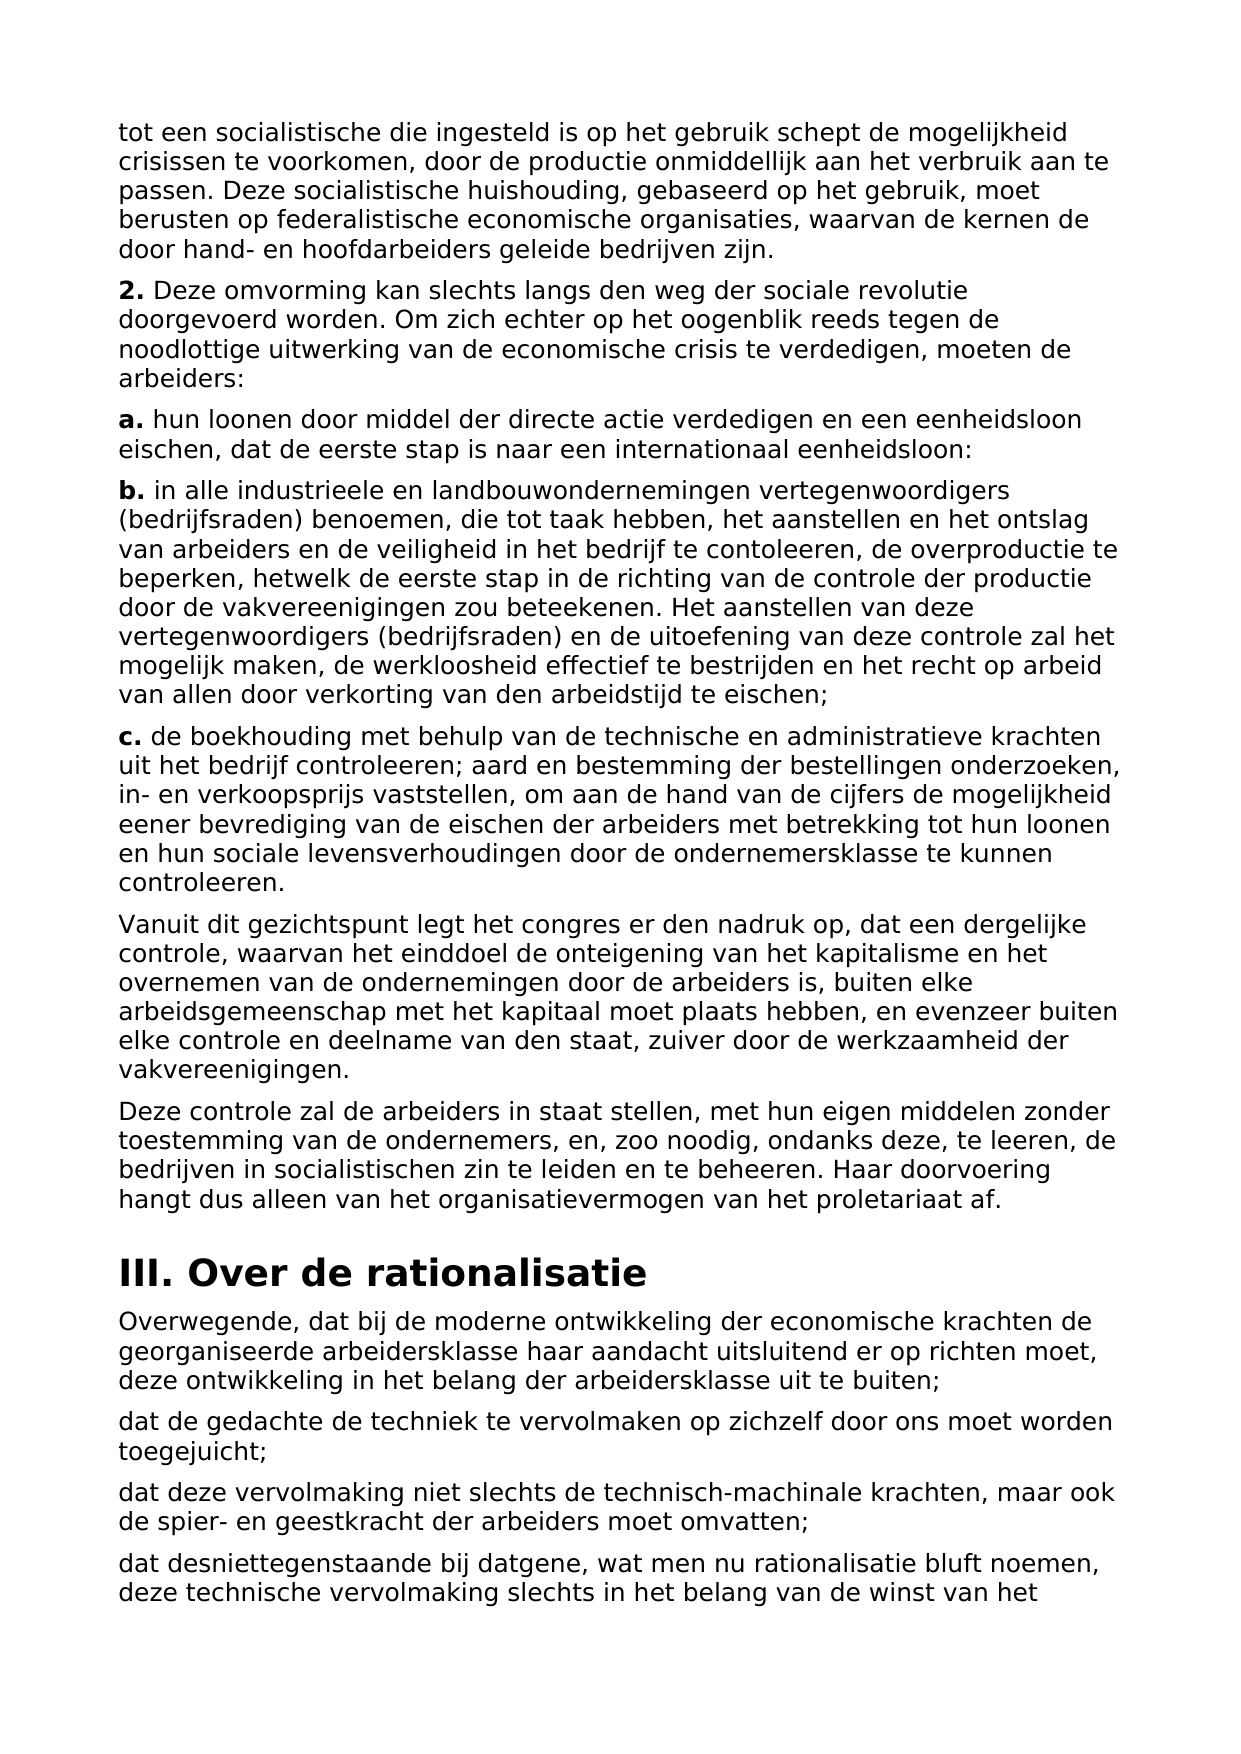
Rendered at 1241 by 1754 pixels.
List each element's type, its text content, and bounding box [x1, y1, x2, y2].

text a. hun loonen door middel der directe actie verdedigen en een eenheidsloon eischen, dat de eerste stap is naar een internationaal eenheidsloon: [118, 406, 1122, 464]
text Overwegende, dat bij de moderne ontwikkeling der economische krachten de georganiseerde arbeidersklasse haar aandacht uitsluitend er op richten moet, deze ontwikkeling in het belang der arbeidersklasse uit te buiten; [118, 1308, 1122, 1395]
subtitle III. Over de rationalisatie [118, 1251, 1122, 1295]
text b. in alle industrieele en landbouwondernemingen vertegenwoordigers (bedrijfsraden) benoemen, die tot taak hebben, het aanstellen en het ontslag van arbeiders en de veiligheid in het bedrijf te contoleeren, de overproductie te beperken, hetwelk de eerste stap in de richting van de controle der productie door de vakvereenigingen zou beteekenen. Het aanstellen van deze vertegenwoordigers (bedrijfsraden) en de uitoefening van deze controle zal het mogelijk maken, de werkloosheid effectief te bestrijden en het recht op arbeid van allen door verkorting van den arbeidstijd te eischen; [118, 476, 1122, 710]
text tot een socialistische die ingesteld is op het gebruik schept de mogelijkheid crisissen te voorkomen, door de productie onmiddellijk aan het verbruik aan te passen. Deze socialistische huishouding, gebaseerd op het gebruik, moet berusten op federalistische economische organisaties, waarvan de kernen de door hand- en hoofdarbeiders geleide bedrijven zijn. [118, 118, 1122, 264]
text Deze controle zal de arbeiders in staat stellen, met hun eigen middelen zonder toestemming van de ondernemers, en, zoo noodig, ondanks deze, te leeren, de bedrijven in socialistischen zin te leiden en te beheeren. Haar doorvoering hangt dus alleen van het organisatievermogen van het proletariaat af. [118, 1097, 1122, 1214]
text 2. Deze omvorming kan slechts langs den weg der sociale revolutie doorgevoerd worden. Om zich echter op het oogenblik reeds tegen de noodlottige uitwerking van de economische crisis te verdedigen, moeten de arbeiders: [118, 276, 1122, 393]
text dat desniettegenstaande bij datgene, wat men nu rationalisatie bluft noemen, deze technische vervolmaking slechts in het belang van de winst van het [118, 1549, 1122, 1608]
text dat deze vervolmaking niet slechts de technisch-machinale krachten, maar ook de spier- en geestkracht der arbeiders moet omvatten; [118, 1478, 1122, 1537]
text dat de gedachte de techniek te vervolmaken op zichzelf door ons moet worden toegejuicht; [118, 1408, 1122, 1466]
text Vanuit dit gezichtspunt legt het congres er den nadruk op, dat een dergelijke controle, waarvan het einddoel de onteigening van het kapitalisme en het overnemen van de ondernemingen door de arbeiders is, buiten elke arbeidsgemeenschap met het kapitaal moet plaats hebben, en evenzeer buiten elke controle en deelname van den staat, zuiver door de werkzaamheid der vakvereenigingen. [118, 910, 1122, 1085]
text c. de boekhouding met behulp van de technische en administratieve krachten uit het bedrijf controleeren; aard en bestemming der bestellingen onderzoeken, in- en verkoopsprijs vaststellen, om aan de hand van de cijfers de mogelijkheid eener bevrediging van de eischen der arbeiders met betrekking tot hun loonen en hun sociale levensverhoudingen door de ondernemersklasse te kunnen controleeren. [118, 722, 1122, 897]
